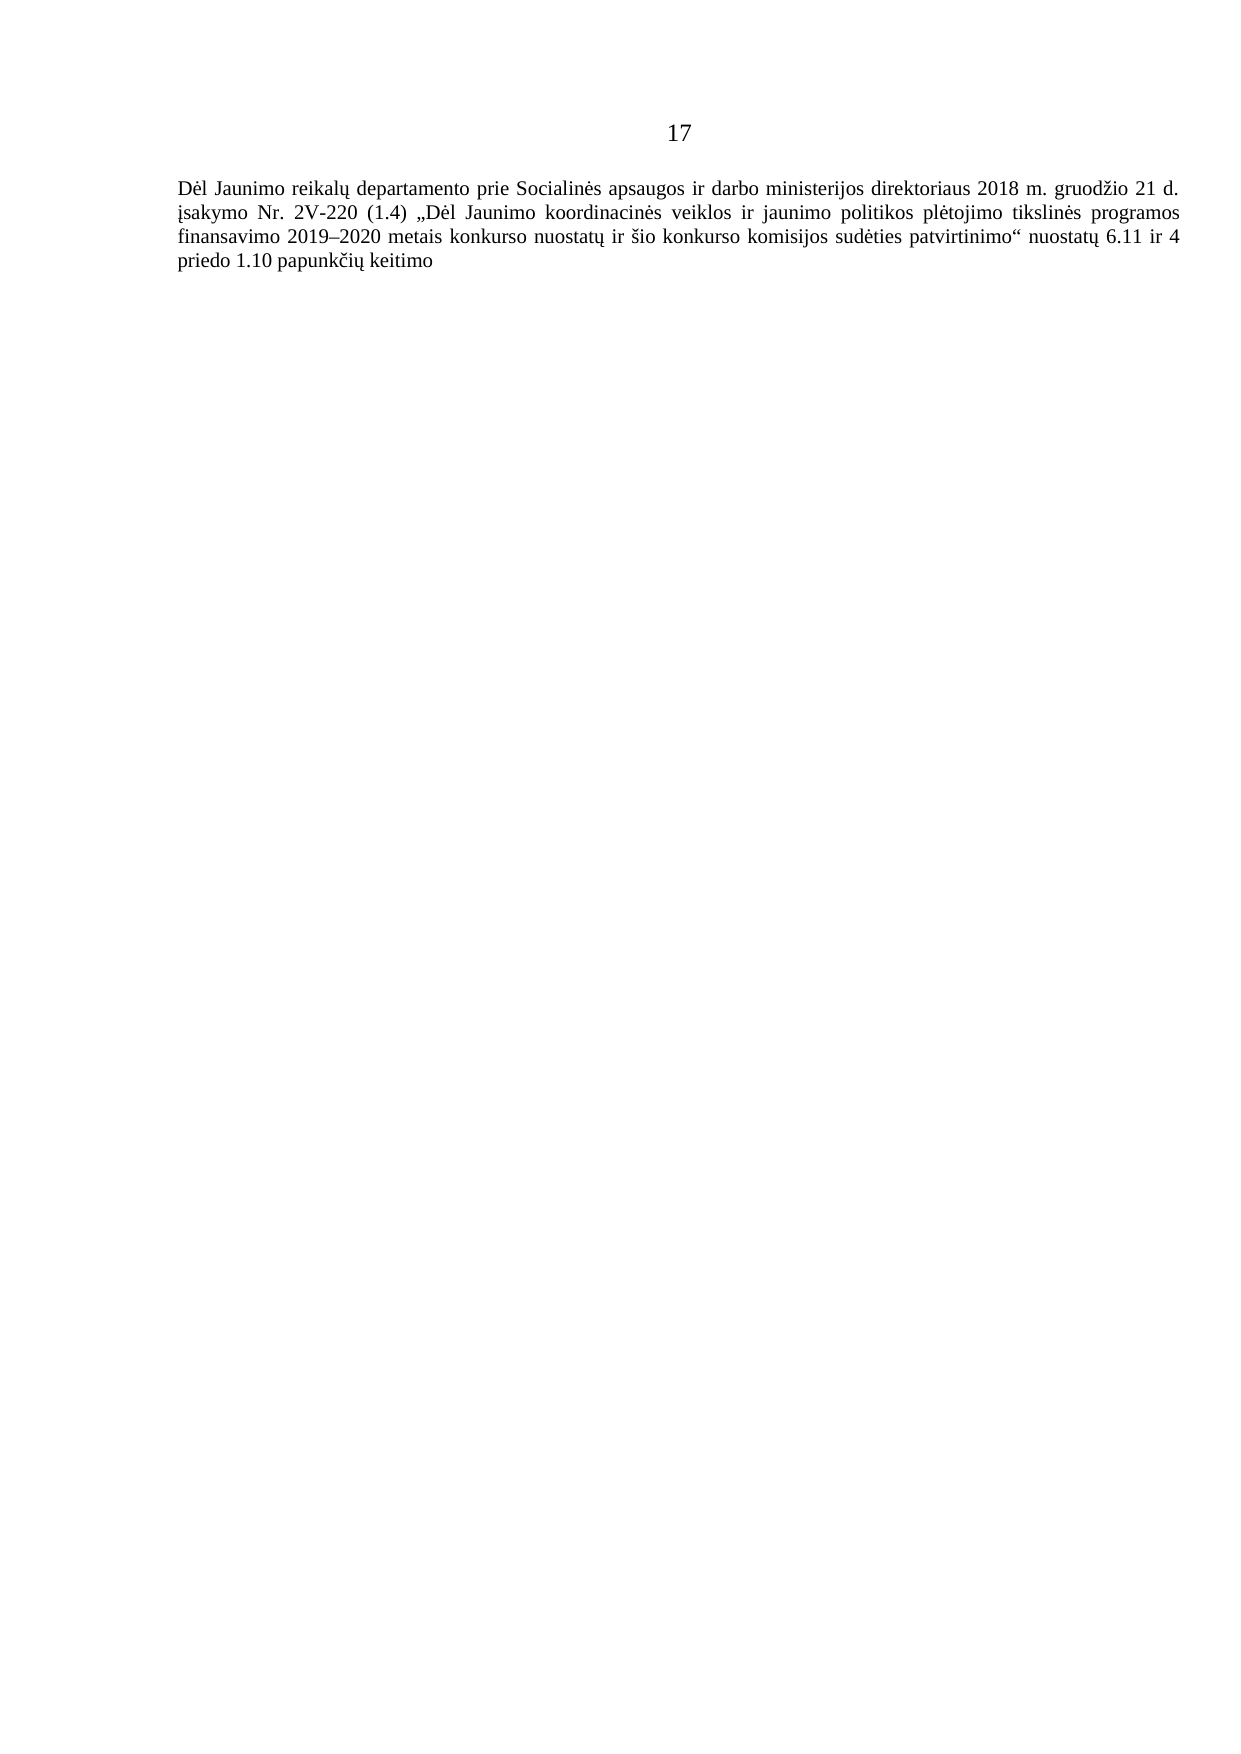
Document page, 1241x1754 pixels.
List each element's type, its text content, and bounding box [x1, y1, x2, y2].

text Dėl Jaunimo reikalų departamento prie Socialinės apsaugos ir darbo ministerijos direktoriaus 2018 m. gruodžio 21 d. įsakymo Nr. 2V-220 (1.4) „Dėl Jaunimo koordinacinės veiklos ir jaunimo politikos plėtojimo tikslinės programos finansavimo 2019–2020 metais konkurso nuostatų ir šio konkurso komisijos sudėties patvirtinimo“ nuostatų 6.11 ir 4 priedo 1.10 papunkčių keitimo [177, 176, 1181, 272]
